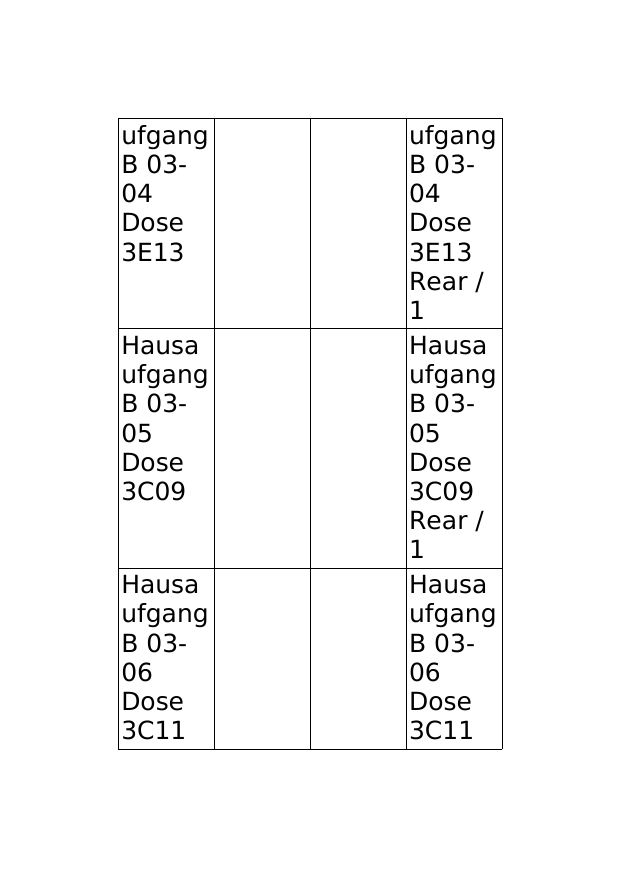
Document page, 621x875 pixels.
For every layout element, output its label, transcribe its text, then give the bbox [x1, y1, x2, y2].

table_cell Hausaufgang B 03-05 Dose 3C09 Rear / 1 [407, 329, 502, 567]
table_cell [215, 119, 310, 328]
table_cell ufgang B 03-04 Dose 3E13 [119, 119, 214, 328]
table_cell ufgang B 03-04 Dose 3E13 Rear / 1 [407, 119, 502, 328]
table_cell Hausaufgang B 03-06 Dose 3C11 [407, 569, 502, 748]
table_cell [215, 329, 310, 567]
table_cell Hausaufgang B 03-05 Dose 3C09 [119, 329, 214, 567]
table_cell [311, 329, 406, 567]
table_cell [215, 569, 310, 748]
table_cell [311, 119, 406, 328]
table_cell [311, 569, 406, 748]
table_cell Hausaufgang B 03-06 Dose 3C11 [119, 569, 214, 748]
